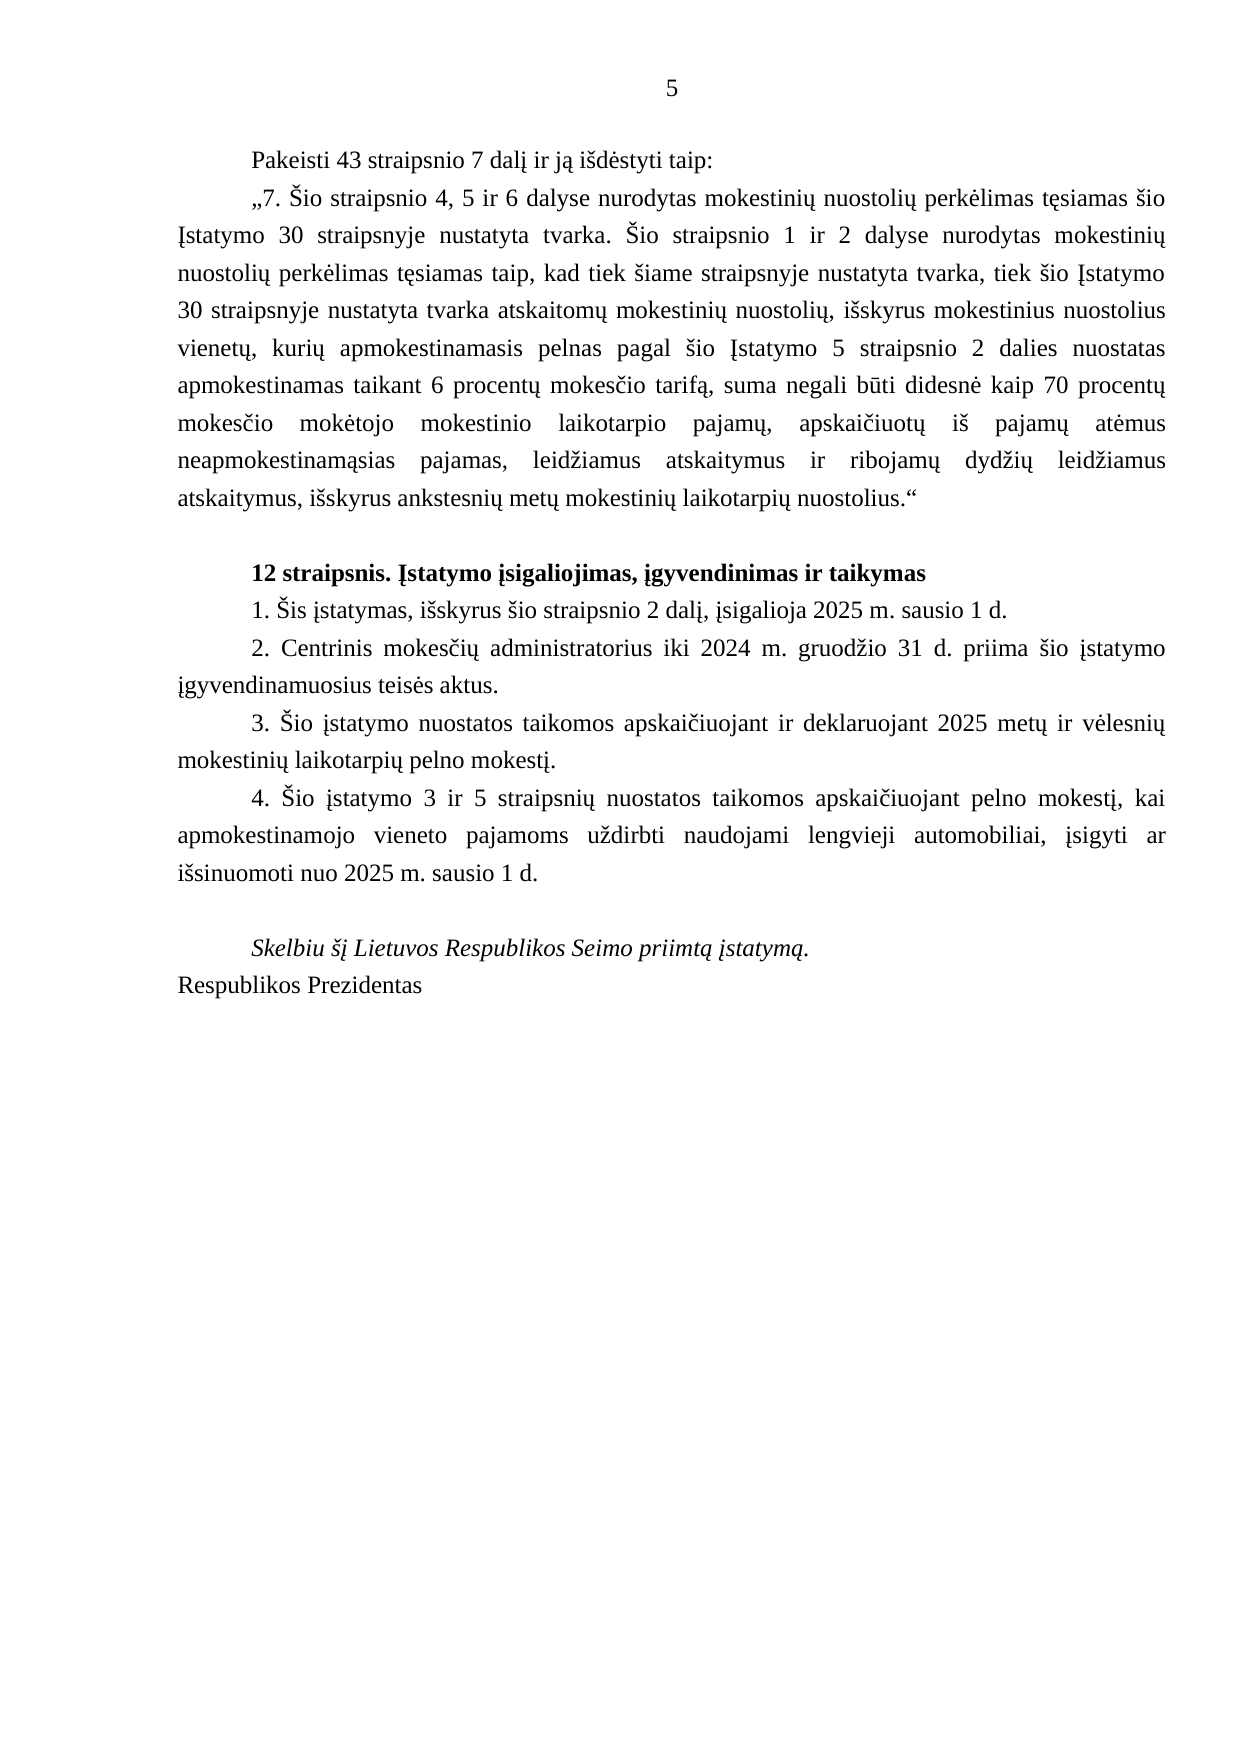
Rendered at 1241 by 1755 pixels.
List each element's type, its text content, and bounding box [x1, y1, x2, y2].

text 4. Šio įstatymo 3 ir 5 straipsnių nuostatos taikomos apskaičiuojant pelno mokestį, kai apmokestinamojo vieneto pajamoms uždirbti naudojami lengvieji automobiliai, įsigyti ar išsinuomoti nuo 2025 m. sausio 1 d. [177, 774, 1167, 886]
text 3. Šio įstatymo nuostatos taikomos apskaičiuojant ir deklaruojant 2025 metų ir vėlesnių mokestinių laikotarpių pelno mokestį. [177, 699, 1167, 774]
text Skelbiu šį Lietuvos Respublikos Seimo priimtą įstatymą. [177, 924, 1167, 961]
text 2. Centrinis mokesčių administratorius iki 2024 m. gruodžio 31 d. priima šio įstatymo įgyvendinamuosius teisės aktus. [177, 624, 1167, 699]
text Respublikos Prezidentas [177, 961, 1167, 999]
text 12 straipsnis. Įstatymo įsigaliojimas, įgyvendinimas ir taikymas [177, 549, 1167, 586]
text „7. Šio straipsnio 4, 5 ir 6 dalyse nurodytas mokestinių nuostolių perkėlimas tęsiamas šio Įstatymo 30 straipsnyje nustatyta tvarka. Šio straipsnio 1 ir 2 dalyse nurodytas mokestinių nuostolių perkėlimas tęsiamas taip, kad tiek šiame straipsnyje nustatyta tvarka, tiek šio Įstatymo 30 straipsnyje nustatyta tvarka atskaitomų mokestinių nuostolių, išskyrus mokestinius nuostolius vienetų, kurių apmokestinamasis pelnas pagal šio Įstatymo 5 straipsnio 2 dalies nuostatas apmokestinamas taikant 6 procentų mokesčio tarifą, suma negali būti didesnė kaip 70 procentų mokesčio mokėtojo mokestinio laikotarpio pajamų, apskaičiuotų iš pajamų atėmus neapmokestinamąsias pajamas, leidžiamus atskaitymus ir ribojamų dydžių leidžiamus atskaitymus, išskyrus ankstesnių metų mokestinių laikotarpių nuostolius.“ [177, 174, 1167, 511]
text 1. Šis įstatymas, išskyrus šio straipsnio 2 dalį, įsigalioja 2025 m. sausio 1 d. [177, 586, 1167, 624]
text Pakeisti 43 straipsnio 7 dalį ir ją išdėstyti taip: [177, 136, 1167, 174]
